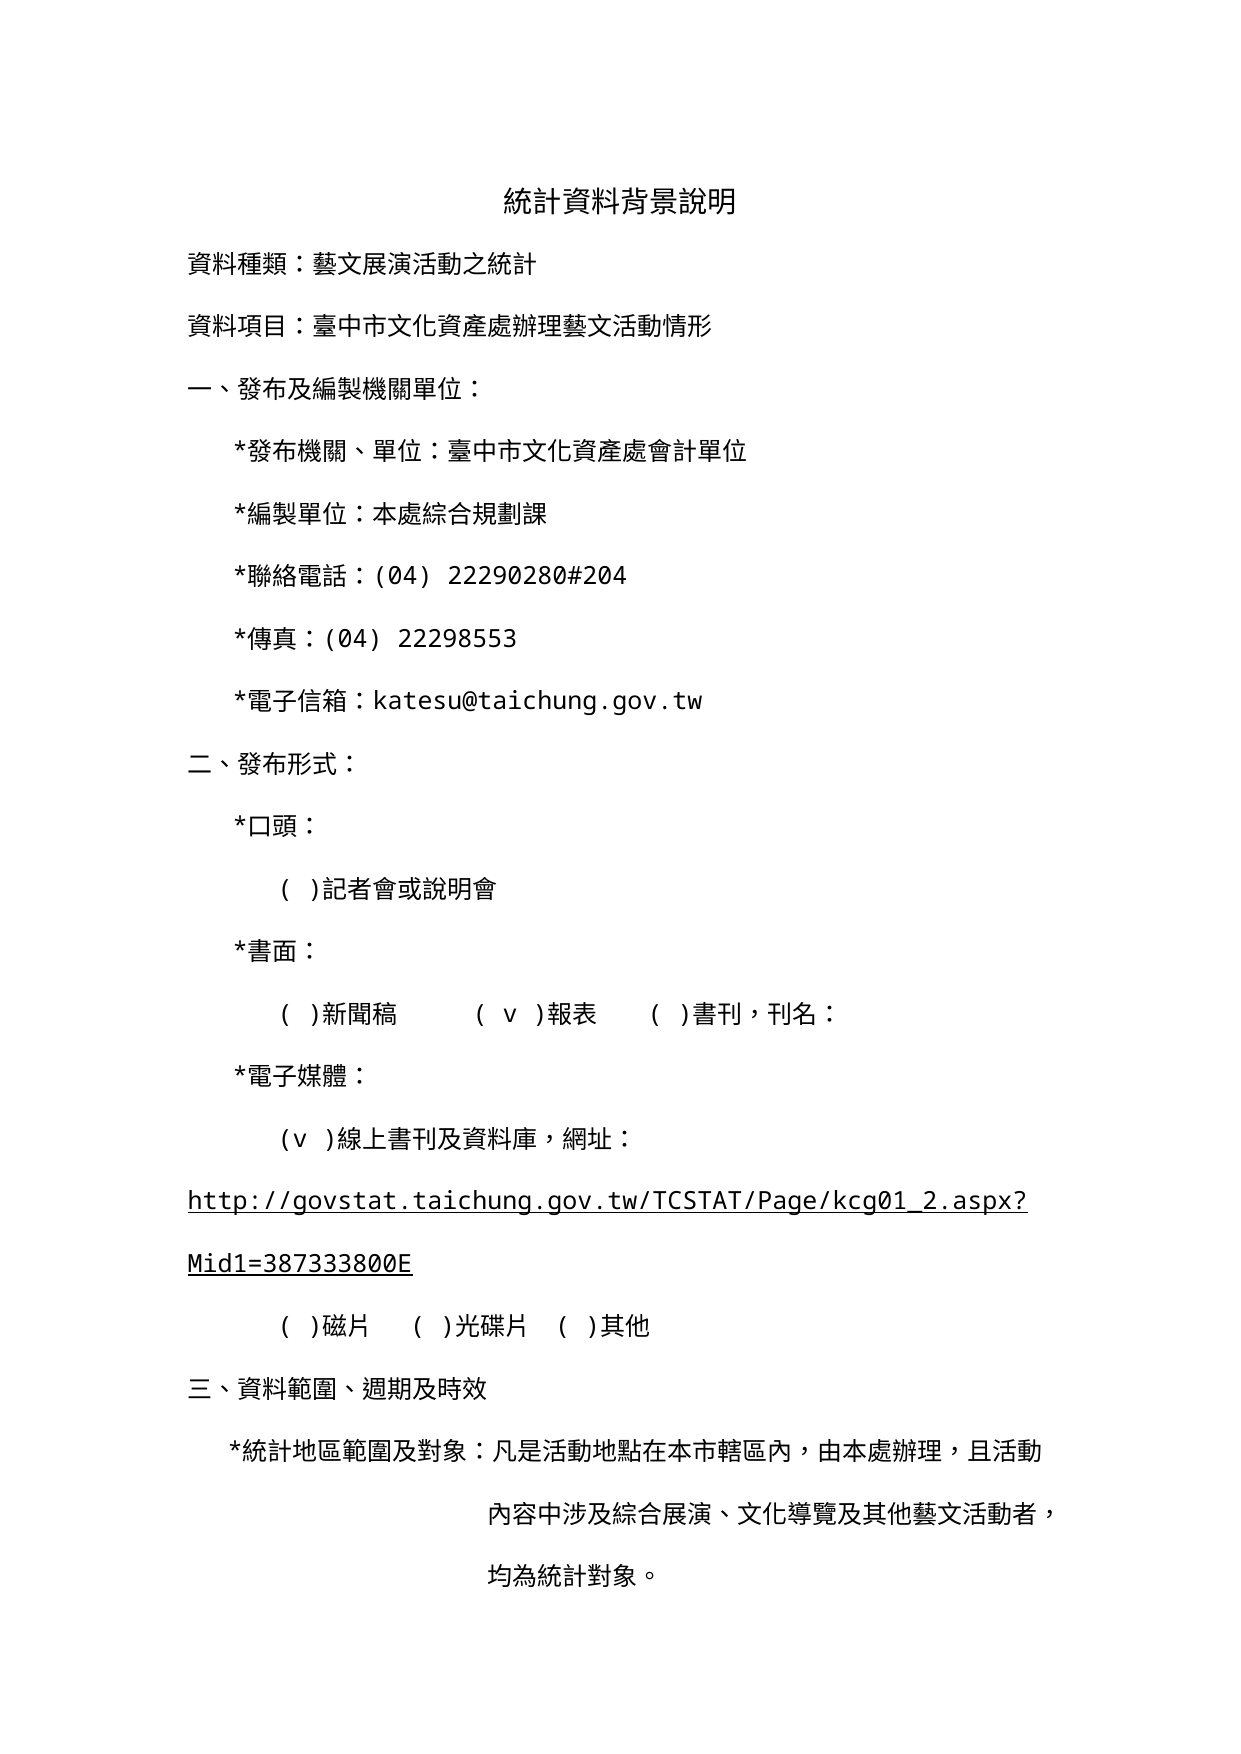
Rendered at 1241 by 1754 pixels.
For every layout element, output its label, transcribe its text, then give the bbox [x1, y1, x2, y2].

text *電子信箱：katesu@taichung.gov.tw [187, 658, 1053, 721]
text *聯絡電話：(04) 22290280#204 [187, 533, 1053, 596]
text ( )磁片 ( )光碟片 ( )其他 [187, 1283, 1053, 1346]
text 資料種類：藝文展演活動之統計 [187, 221, 1053, 283]
text ( )記者會或說明會 [187, 846, 1053, 908]
text ( )新聞稿 ( v )報表 ( )書刊，刊名： [187, 971, 1053, 1033]
text 三、資料範圍、週期及時效 [187, 1346, 1053, 1408]
text 二、發布形式： [187, 721, 1053, 783]
text *編製單位：本處綜合規劃課 [187, 471, 1053, 533]
text *統計地區範圍及對象：凡是活動地點在本市轄區內，由本處辦理，且活動內容中涉及綜合展演、文化導覽及其他藝文活動者，均為統計對象。 [212, 1408, 1053, 1596]
text *電子媒體： [187, 1033, 1053, 1096]
text *書面： [187, 908, 1053, 971]
text *發布機關、單位：臺中市文化資產處會計單位 [187, 408, 1053, 471]
text 統計資料背景說明 [187, 158, 1053, 221]
text *口頭： [187, 783, 1053, 846]
text *傳真：(04) 22298553 [187, 596, 1053, 658]
text (v )線上書刊及資料庫，網址： http://govstat.taichung.gov.tw/TCSTAT/Page/kcg01_2.aspx?Mid1=387333800E [187, 1096, 1053, 1283]
text 一、發布及編製機關單位： [187, 346, 1053, 408]
text 資料項目：臺中市文化資產處辦理藝文活動情形 [187, 283, 1053, 346]
